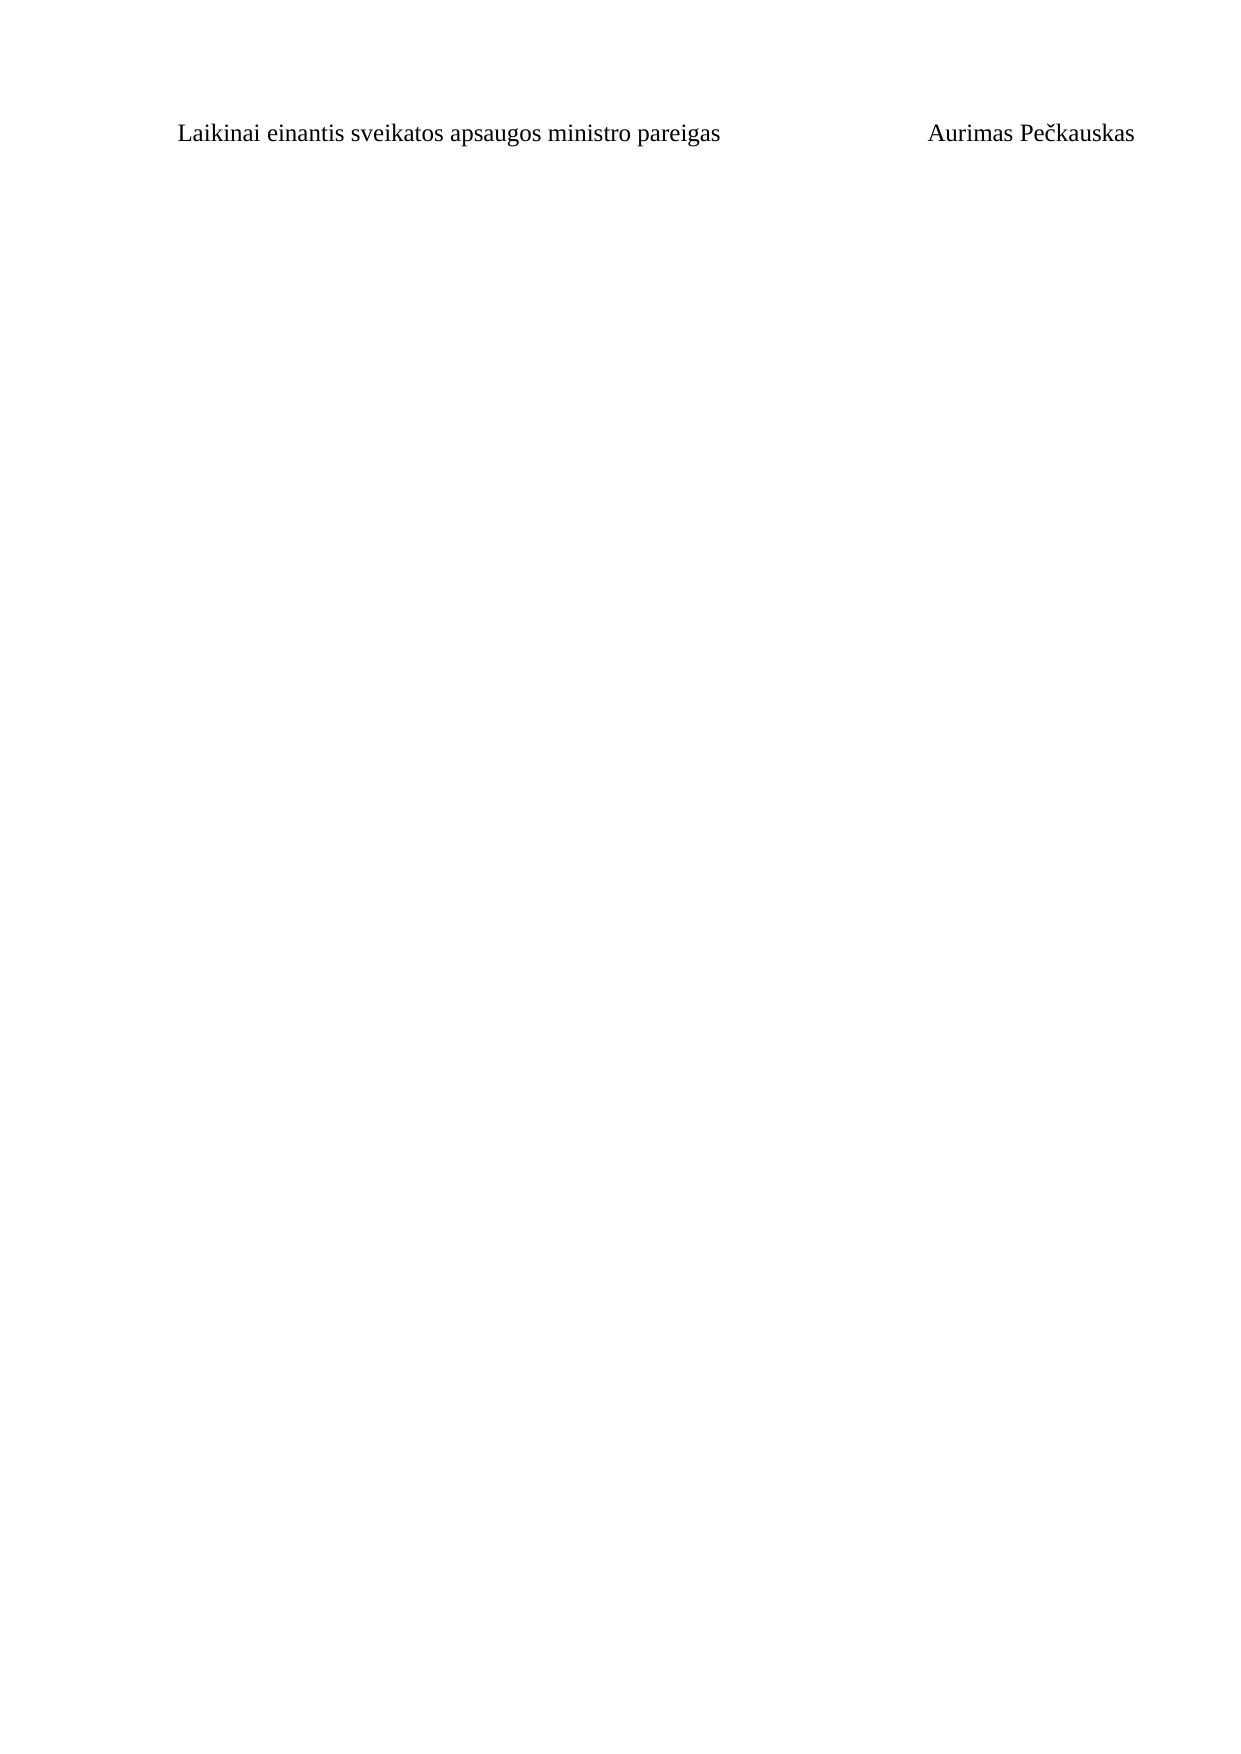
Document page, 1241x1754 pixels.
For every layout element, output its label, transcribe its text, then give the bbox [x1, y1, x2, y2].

text Laikinai einantis sveikatos apsaugos ministro pareigas Aurimas Pečkauskas [177, 118, 1137, 147]
